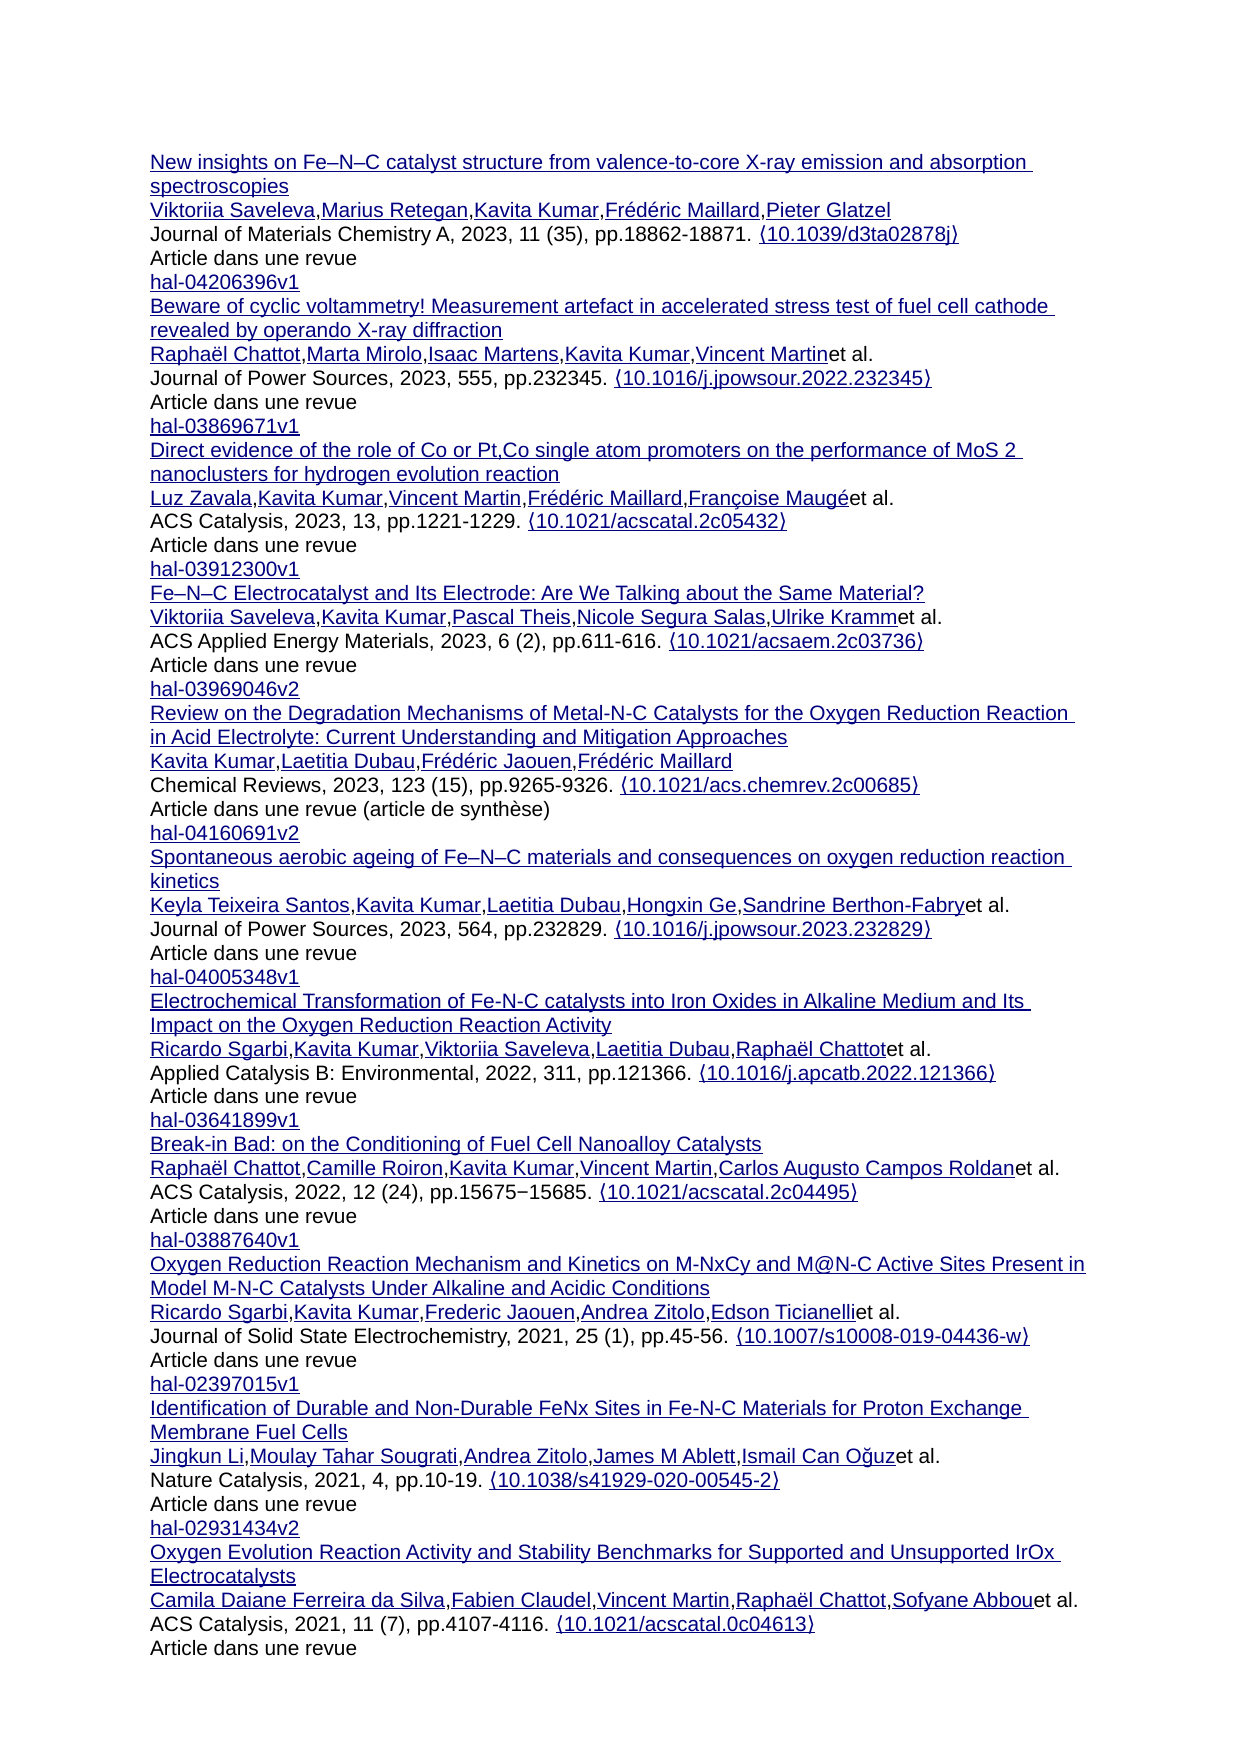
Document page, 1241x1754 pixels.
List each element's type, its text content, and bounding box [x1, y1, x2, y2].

table_cell Beware of cyclic voltammetry! Measurement artefact in accelerated stress test of fuel cell cathode revealed by operando X-ray diffraction Raphaël Chattot,Marta Mirolo,Isaac Martens,Kavita Kumar,Vincent Martinet al. Journal of Power Sources, 2023, 555, pp.232345. ⟨10.1016/j.jpowsour.2022.232345⟩ Article dans une revue hal-03869671v1 [150, 294, 1090, 437]
table_cell New insights on Fe–N–C catalyst structure from valence-to-core X-ray emission and absorption spectroscopies Viktoriia Saveleva,Marius Retegan,Kavita Kumar,Frédéric Maillard,Pieter Glatzel Journal of Materials Chemistry A, 2023, 11 (35), pp.18862-18871. ⟨10.1039/d3ta02878j⟩ Article dans une revue hal-04206396v1 [150, 150, 1090, 294]
table_cell Fe–N–C Electrocatalyst and Its Electrode: Are We Talking about the Same Material? Viktoriia Saveleva,Kavita Kumar,Pascal Theis,Nicole Segura Salas,Ulrike Krammet al. ACS Applied Energy Materials, 2023, 6 (2), pp.611-616. ⟨10.1021/acsaem.2c03736⟩ Article dans une revue hal-03969046v2 [150, 581, 1090, 701]
table_cell Break-in Bad: on the Conditioning of Fuel Cell Nanoalloy Catalysts Raphaël Chattot,Camille Roiron,Kavita Kumar,Vincent Martin,Carlos Augusto Campos Roldanet al. ACS Catalysis, 2022, 12 (24), pp.15675−15685. ⟨10.1021/acscatal.2c04495⟩ Article dans une revue hal-03887640v1 [150, 1132, 1090, 1252]
table_cell Oxygen Evolution Reaction Activity and Stability Benchmarks for Supported and Unsupported IrOx Electrocatalysts Camila Daiane Ferreira da Silva,Fabien Claudel,Vincent Martin,Raphaël Chattot,Sofyane Abbouet al. ACS Catalysis, 2021, 11 (7), pp.4107-4116. ⟨10.1021/acscatal.0c04613⟩ Article dans une revue [150, 1540, 1090, 1659]
table_cell Oxygen Reduction Reaction Mechanism and Kinetics on M-NxCy and M@N-C Active Sites Present in Model M-N-C Catalysts Under Alkaline and Acidic Conditions Ricardo Sgarbi,Kavita Kumar,Frederic Jaouen,Andrea Zitolo,Edson Ticianelliet al. Journal of Solid State Electrochemistry, 2021, 25 (1), pp.45-56. ⟨10.1007/s10008-019-04436-w⟩ Article dans une revue hal-02397015v1 [150, 1252, 1090, 1396]
table_cell Identification of Durable and Non-Durable FeNx Sites in Fe-N-C Materials for Proton Exchange Membrane Fuel Cells Jingkun Li,Moulay Tahar Sougrati,Andrea Zitolo,James M Ablett,Ismail Can Oğuzet al. Nature Catalysis, 2021, 4, pp.10-19. ⟨10.1038/s41929-020-00545-2⟩ Article dans une revue hal-02931434v2 [150, 1396, 1090, 1539]
table_cell Spontaneous aerobic ageing of Fe–N–C materials and consequences on oxygen reduction reaction kinetics Keyla Teixeira Santos,Kavita Kumar,Laetitia Dubau,Hongxin Ge,Sandrine Berthon-Fabryet al. Journal of Power Sources, 2023, 564, pp.232829. ⟨10.1016/j.jpowsour.2023.232829⟩ Article dans une revue hal-04005348v1 [150, 845, 1090, 988]
table_cell Electrochemical Transformation of Fe-N-C catalysts into Iron Oxides in Alkaline Medium and Its Impact on the Oxygen Reduction Reaction Activity Ricardo Sgarbi,Kavita Kumar,Viktoriia Saveleva,Laetitia Dubau,Raphaël Chattotet al. Applied Catalysis B: Environmental, 2022, 311, pp.121366. ⟨10.1016/j.apcatb.2022.121366⟩ Article dans une revue hal-03641899v1 [150, 989, 1090, 1132]
table_cell Direct evidence of the role of Co or Pt,Co single atom promoters on the performance of MoS 2 nanoclusters for hydrogen evolution reaction Luz Zavala,Kavita Kumar,Vincent Martin,Frédéric Maillard,Françoise Maugéet al. ACS Catalysis, 2023, 13, pp.1221-1229. ⟨10.1021/acscatal.2c05432⟩ Article dans une revue hal-03912300v1 [150, 438, 1090, 581]
table_cell Review on the Degradation Mechanisms of Metal-N-C Catalysts for the Oxygen Reduction Reaction in Acid Electrolyte: Current Understanding and Mitigation Approaches Kavita Kumar,Laetitia Dubau,Frédéric Jaouen,Frédéric Maillard Chemical Reviews, 2023, 123 (15), pp.9265-9326. ⟨10.1021/acs.chemrev.2c00685⟩ Article dans une revue (article de synthèse) hal-04160691v2 [150, 701, 1090, 845]
